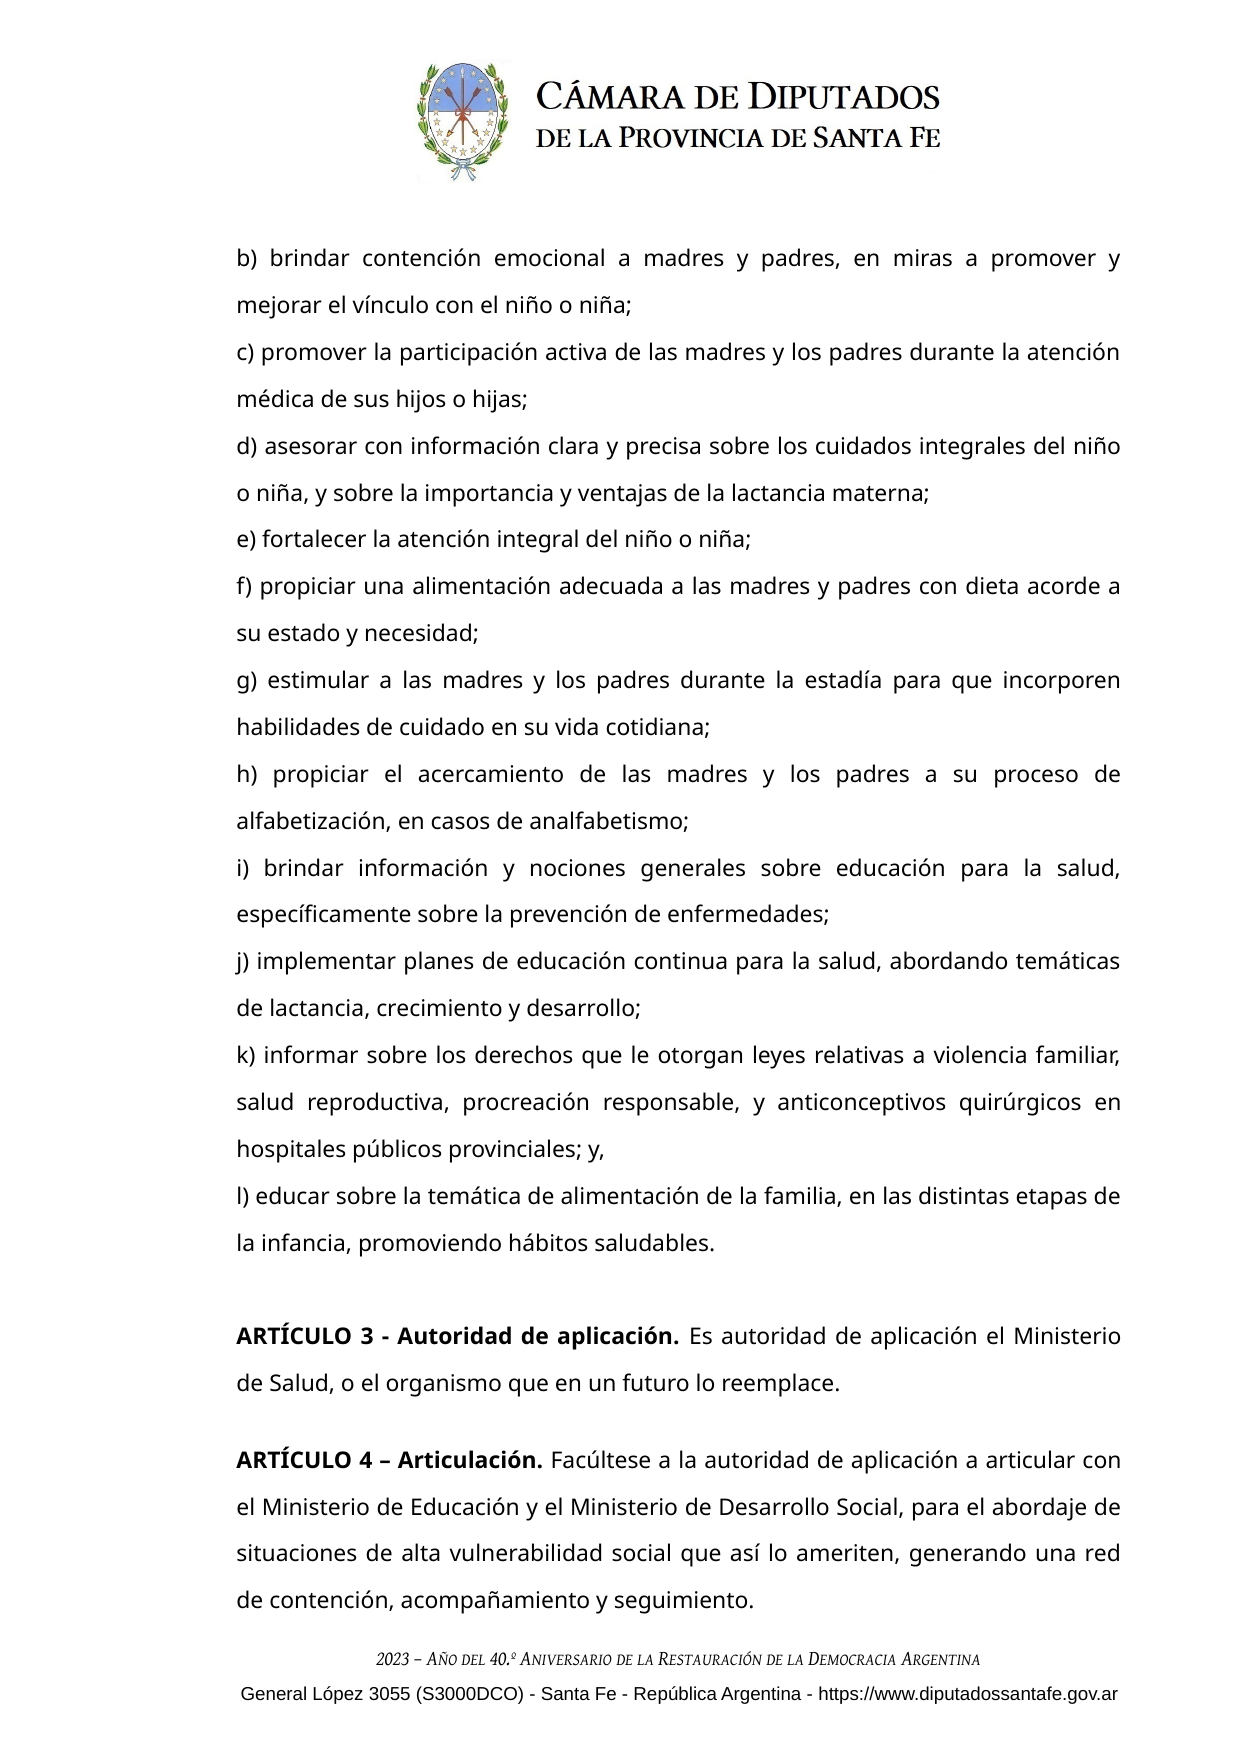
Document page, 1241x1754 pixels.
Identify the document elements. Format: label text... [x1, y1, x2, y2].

text d) asesorar con información clara y precisa sobre los cuidados integrales del niño o niña, y sobre la importancia y ventajas de la lactancia materna; [236, 430, 1122, 508]
text ARTÍCULO 3 - Autoridad de aplicación. Es autoridad de aplicación el Ministerio de Salud, o el organismo que en un futuro lo reemplace. [236, 1320, 1122, 1398]
text j) implementar planes de educación continua para la salud, abordando temáticas de lactancia, crecimiento y desarrollo; [236, 945, 1122, 1023]
picture [413, 59, 945, 183]
text f) propiciar una alimentación adecuada a las madres y padres con dieta acorde a su estado y necesidad; [236, 570, 1122, 648]
text k) informar sobre los derechos que le otorgan leyes relativas a violencia familiar, salud reproductiva, procreación responsable, y anticonceptivos quirúrgicos en hospitales públicos provinciales; y, [236, 1039, 1122, 1164]
text l) educar sobre la temática de alimentación de la familia, en las distintas etapas de la infancia, promoviendo hábitos saludables. [236, 1180, 1122, 1258]
text h) propiciar el acercamiento de las madres y los padres a su proceso de alfabetización, en casos de analfabetismo; [236, 758, 1122, 836]
text i) brindar información y nociones generales sobre educación para la salud, específicamente sobre la prevención de enfermedades; [236, 852, 1122, 930]
text g) estimular a las madres y los padres durante la estadía para que incorporen habilidades de cuidado en su vida cotidiana; [236, 664, 1122, 742]
text c) promover la participación activa de las madres y los padres durante la atención médica de sus hijos o hijas; [236, 336, 1122, 414]
text b) brindar contención emocional a madres y padres, en miras a promover y mejorar el vínculo con el niño o niña; [236, 242, 1122, 320]
text e) fortalecer la atención integral del niño o niña; [236, 523, 1122, 555]
text ARTÍCULO 4 – Articulación. Facúltese a la autoridad de aplicación a articular con el Ministerio de Educación y el Ministerio de Desarrollo Social, para el abordaje de situaciones de alta vulnerabilidad social que así lo ameriten, generando una red de contención, acompañamiento y seguimiento. [236, 1443, 1122, 1615]
